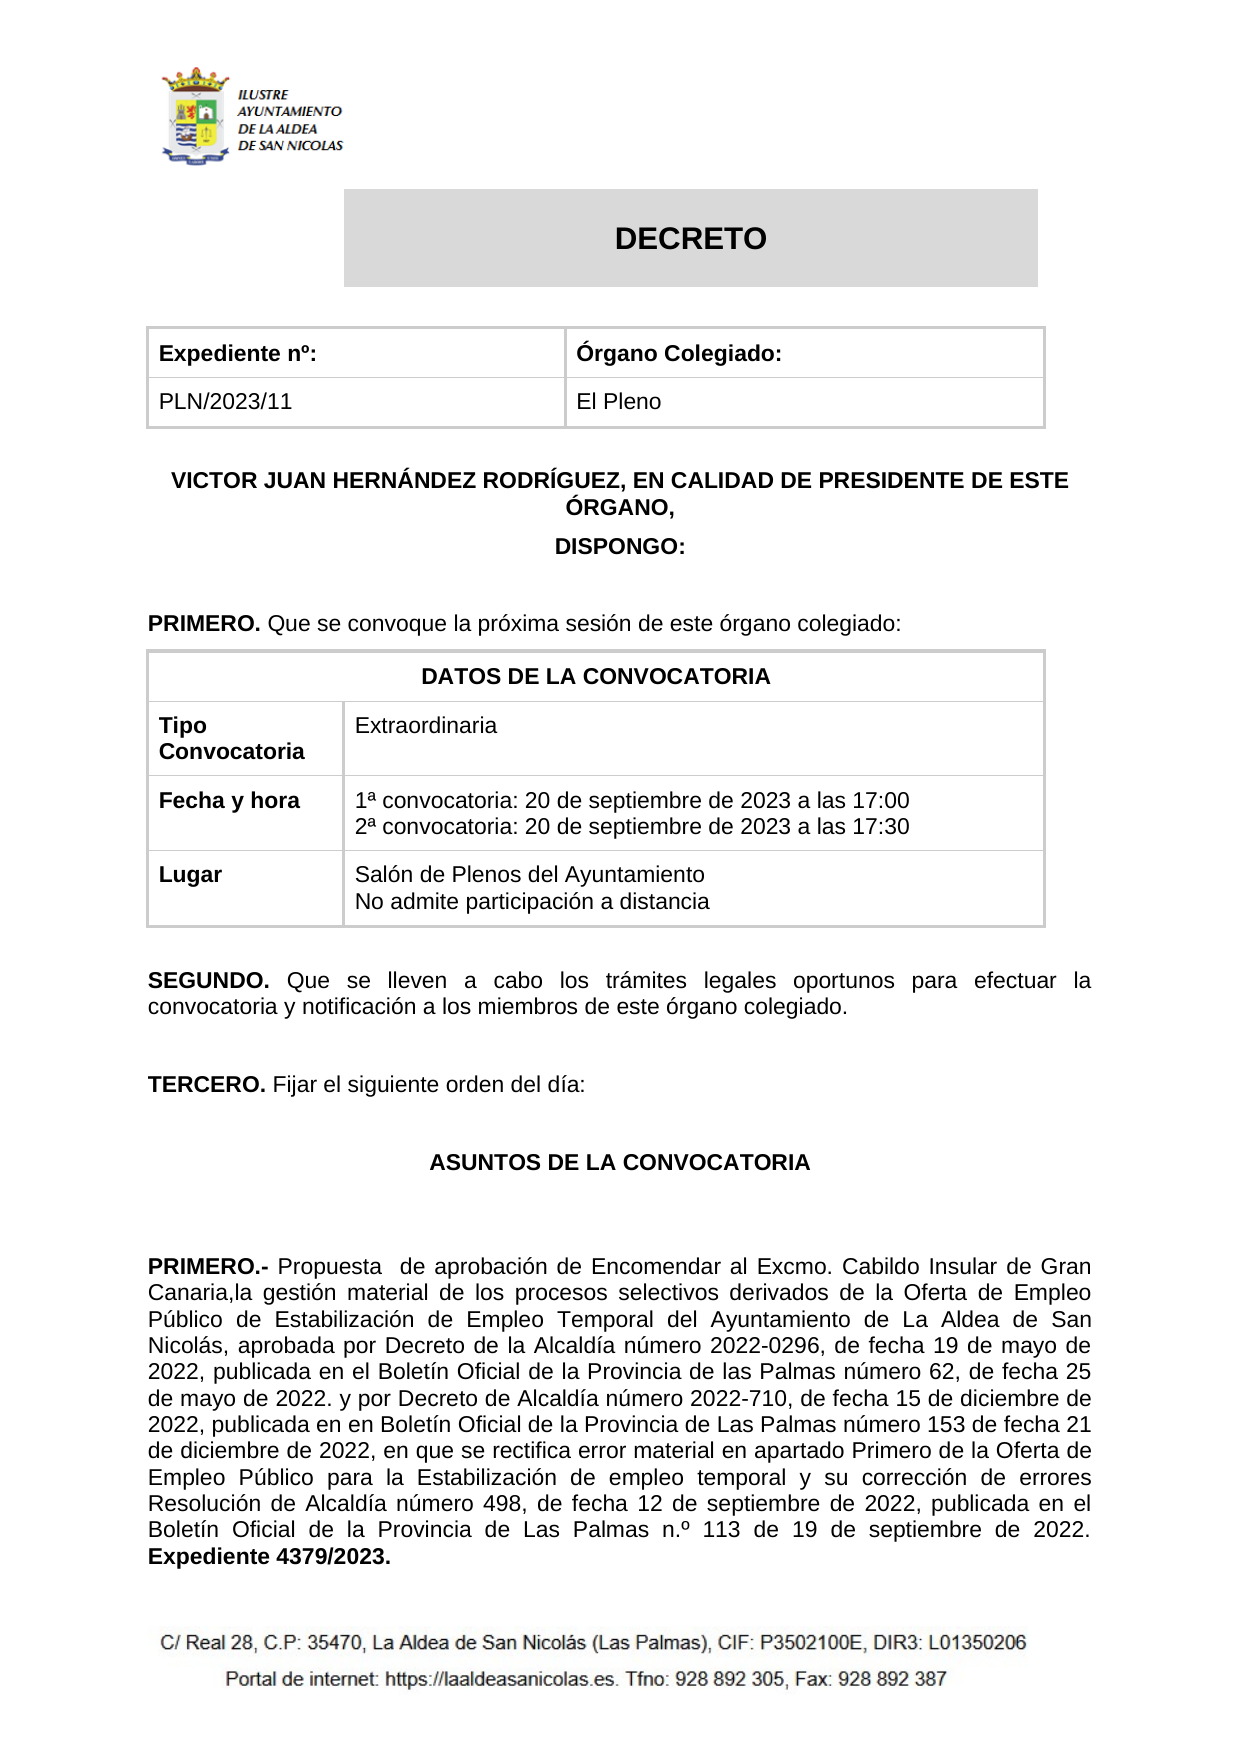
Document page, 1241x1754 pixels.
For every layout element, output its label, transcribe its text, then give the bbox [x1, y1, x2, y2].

table_cell Lugar [149, 851, 342, 925]
table_cell Extraordinaria [345, 702, 1043, 775]
table_cell Salón de Plenos del Ayuntamiento No admite participación a distancia [345, 851, 1043, 925]
table_cell 1ª convocatoria: 20 de septiembre de 2023 a las 17:00 2ª convocatoria: 20 de septiembre de 2023 a las 17:30 [345, 776, 1043, 850]
text SEGUNDO. Que se lleven a cabo los trámites legales oportunos para efectuar la convocatoria y notificación a los miembros de este órgano colegiado. [148, 967, 1093, 1020]
text PRIMERO. Que se convoque la próxima sesión de este órgano colegiado: [148, 610, 1093, 637]
table_cell Tipo Convocatoria [149, 702, 342, 775]
text VICTOR JUAN HERNÁNDEZ RODRÍGUEZ, EN CALIDAD DE PRESIDENTE DE ESTE ÓRGANO, [148, 467, 1093, 520]
text TERCERO. Fijar el siguiente orden del día: [148, 1071, 1093, 1097]
table_header Expediente nº: [149, 329, 564, 377]
table_header DECRETO [344, 189, 1038, 287]
table_cell El Pleno [567, 378, 1043, 426]
table_cell Fecha y hora [149, 776, 342, 850]
picture [148, 59, 359, 173]
table_cell PLN/2023/11 [149, 378, 564, 426]
picture [148, 1626, 1034, 1695]
text ASUNTOS DE LA CONVOCATORIA [148, 1149, 1093, 1175]
table_header DATOS DE LA CONVOCATORIA [149, 653, 1043, 701]
text DISPONGO: [148, 533, 1093, 559]
text PRIMERO.- Propuesta de aprobación de Encomendar al Excmo. Cabildo Insular de Gran Canaria,la gestión material de los procesos selectivos derivados de la Oferta de Empleo Público de Estabilización de Empleo Temporal del Ayuntamiento de La Aldea de San Nicolás, aprobada por Decreto de la Alcaldía número 2022-0296, de fecha 19 de mayo de 2022, publicada en el Boletín Oficial de la Provincia de las Palmas número 62, de fecha 25 de mayo de 2022. y por Decreto de Alcaldía número 2022-710, de fecha 15 de diciembre de 2022, publicada en en Boletín Oficial de la Provincia de Las Palmas número 153 de fecha 21 de diciembre de 2022, en que se rectifica error material en apartado Primero de la Oferta de Empleo Público para la Estabilización de empleo temporal y su corrección de errores Resolución de Alcaldía número 498, de fecha 12 de septiembre de 2022, publicada en el Boletín Oficial de la Provincia de Las Palmas n.º 113 de 19 de septiembre de 2022. Expediente 4379/2023. [148, 1253, 1093, 1569]
table_header Órgano Colegiado: [567, 329, 1043, 377]
table_header [148, 189, 344, 287]
